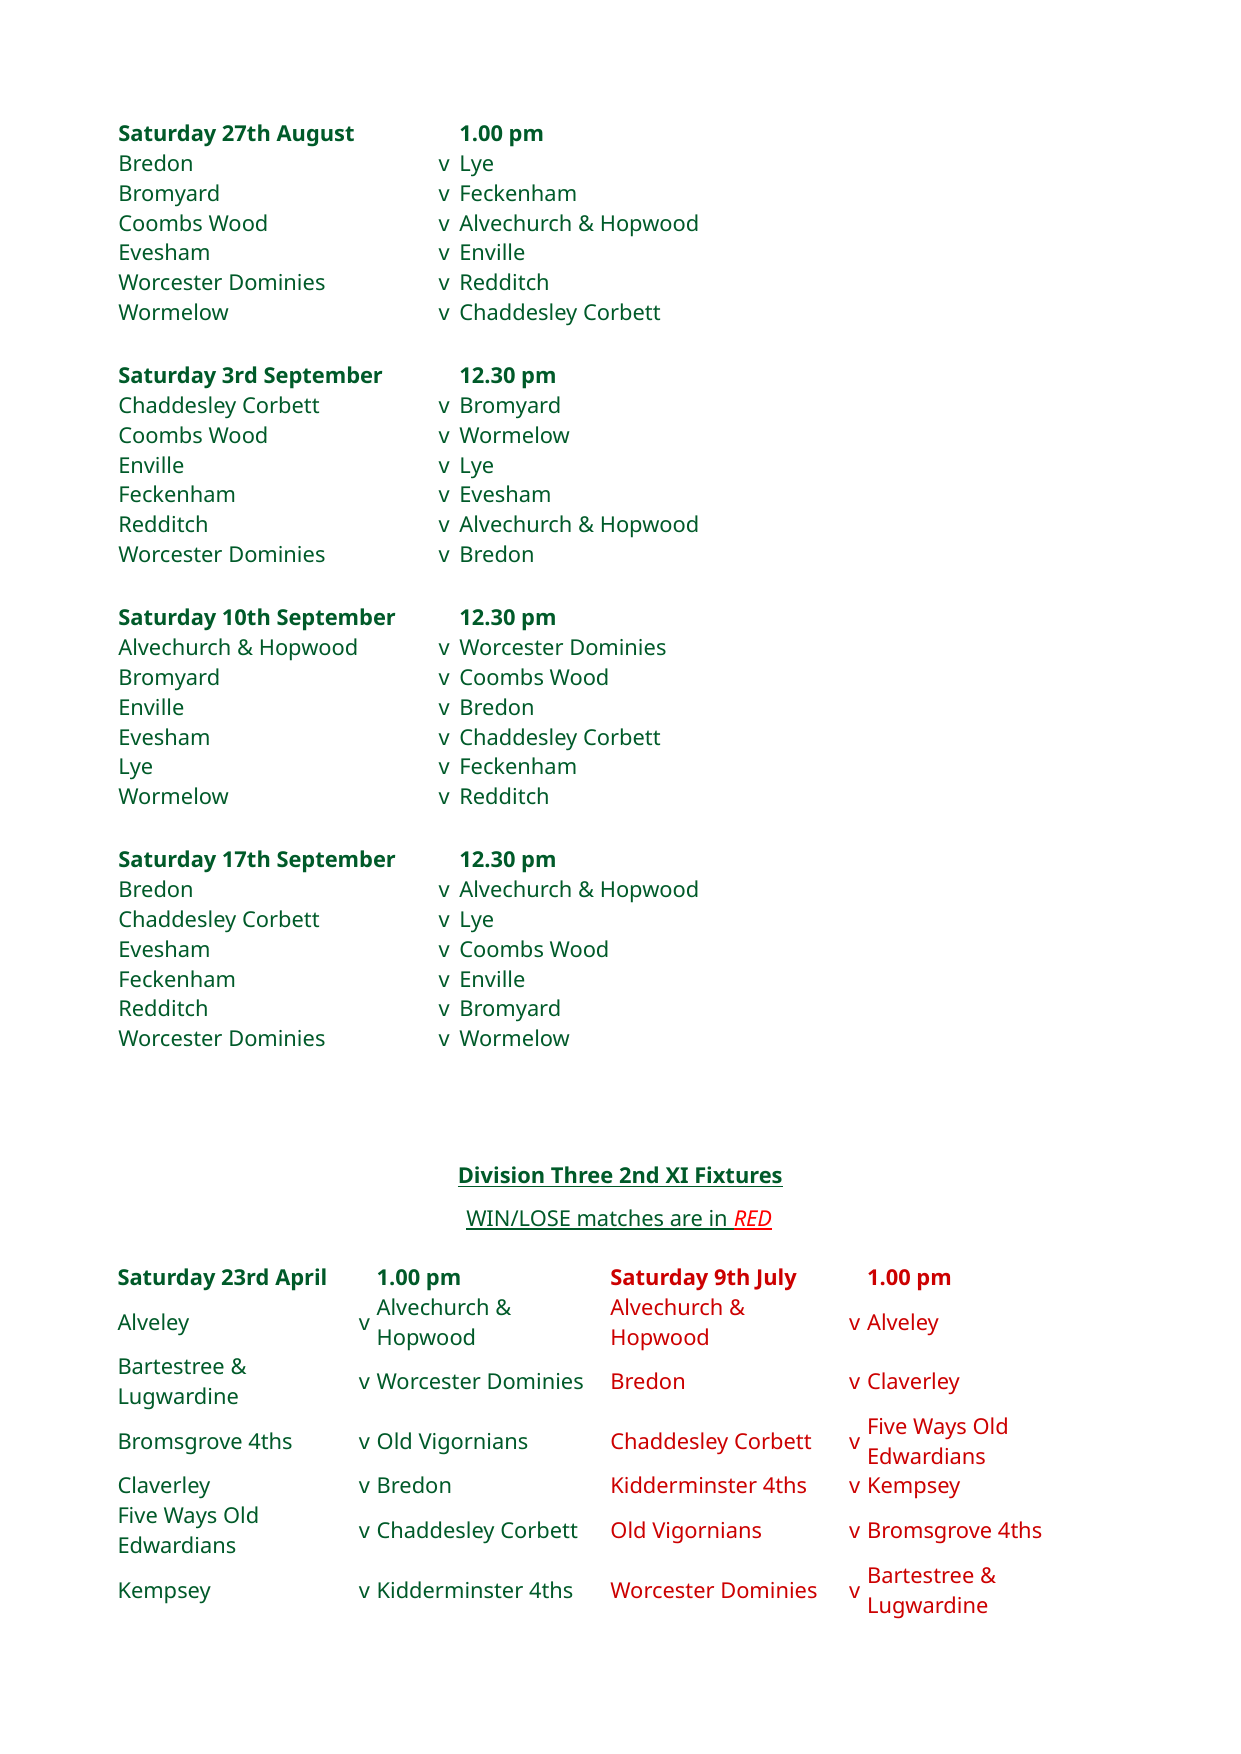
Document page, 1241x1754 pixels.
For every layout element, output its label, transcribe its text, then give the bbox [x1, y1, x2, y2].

table_header 1.00 pm [375, 1262, 609, 1292]
table_cell Alveley [116, 1292, 357, 1351]
table_cell Claverley [866, 1351, 1110, 1411]
table_cell Wormelow [458, 1023, 728, 1053]
table_cell Worcester Dominies [117, 267, 437, 297]
table_cell v [437, 479, 458, 509]
table_cell [943, 662, 1113, 692]
table_header Saturday 9th July [609, 1262, 848, 1292]
table_cell Wormelow [117, 781, 437, 811]
table_cell [728, 569, 943, 573]
table_cell [437, 844, 458, 874]
table_cell [728, 692, 943, 721]
table_cell [728, 420, 943, 449]
table_cell v [437, 874, 458, 904]
table_cell Evesham [117, 237, 437, 267]
table_cell [728, 574, 943, 602]
table_cell [728, 148, 943, 178]
table_cell 12.30 pm [458, 844, 728, 874]
table_cell v [437, 964, 458, 993]
table_cell Saturday 27th August [117, 118, 437, 148]
table_cell [943, 539, 1113, 569]
table_cell Redditch [458, 781, 728, 811]
table_cell [728, 118, 943, 148]
table_cell [943, 1023, 1113, 1053]
table_cell Claverley [116, 1471, 357, 1500]
table_cell v [437, 993, 458, 1023]
table_cell [943, 632, 1113, 662]
table_cell [117, 327, 437, 331]
table_cell [358, 1620, 375, 1624]
table_cell Feckenham [458, 751, 728, 781]
table_cell Chaddesley Corbett [458, 721, 728, 751]
table_header Division Three 2nd XI Fixtures WIN/LOSE matches are in RED [115, 1135, 1125, 1624]
table_cell v [848, 1292, 866, 1351]
table_cell [728, 178, 943, 207]
table_cell v [437, 662, 458, 692]
table_cell [943, 390, 1113, 420]
table_cell [943, 420, 1113, 449]
table_cell Saturday 17th September [117, 844, 437, 874]
table_cell [728, 964, 943, 993]
table_cell v [358, 1411, 375, 1471]
table_cell [943, 208, 1113, 237]
table_cell [728, 874, 943, 904]
table_cell Bredon [375, 1471, 609, 1500]
table_cell [728, 721, 943, 751]
table_cell [728, 1023, 943, 1053]
table_cell [728, 602, 943, 632]
table_cell [943, 602, 1113, 632]
table_cell [728, 509, 943, 539]
table_cell v [437, 692, 458, 721]
table_cell [943, 360, 1113, 390]
table_cell Wormelow [117, 297, 437, 327]
table_cell [728, 993, 943, 1023]
table_cell Alvechurch & Hopwood [117, 632, 437, 662]
table_cell [728, 267, 943, 297]
table_cell v [437, 539, 458, 569]
table_cell v [437, 297, 458, 327]
table_cell v [437, 934, 458, 963]
table_header 1.00 pm [866, 1262, 1110, 1292]
table_cell [728, 816, 943, 844]
table_cell Kidderminster 4ths [609, 1471, 848, 1500]
table_cell v [848, 1351, 866, 1411]
table_cell Five Ways Old Edwardians [866, 1411, 1110, 1471]
table_cell [728, 811, 943, 816]
table_cell [117, 331, 437, 360]
table_cell Enville [117, 692, 437, 721]
table_cell Coombs Wood [117, 208, 437, 237]
table_cell [117, 569, 437, 573]
table_cell v [358, 1471, 375, 1500]
table_cell Kempsey [116, 1560, 357, 1619]
table_cell [943, 178, 1113, 207]
table_cell v [358, 1500, 375, 1560]
table_cell Worcester Dominies [117, 539, 437, 569]
table_cell Bredon [458, 539, 728, 569]
table_cell [943, 844, 1113, 874]
table_cell Bromyard [458, 993, 728, 1023]
table_cell v [848, 1411, 866, 1471]
table_header [848, 1262, 866, 1292]
table_cell [728, 360, 943, 390]
table_cell Alvechurch & Hopwood [458, 874, 728, 904]
table_cell Redditch [117, 993, 437, 1023]
table_cell [117, 811, 437, 816]
table_cell [458, 816, 728, 844]
table_cell [943, 450, 1113, 479]
table_cell [116, 1620, 357, 1624]
table_cell [609, 1620, 848, 1624]
table_cell Kidderminster 4ths [375, 1560, 609, 1619]
table_cell [437, 327, 458, 331]
table_cell [943, 237, 1113, 267]
table_cell [728, 781, 943, 811]
table_cell [437, 569, 458, 573]
table_cell [943, 934, 1113, 963]
table_cell v [358, 1292, 375, 1351]
table_cell Worcester Dominies [458, 632, 728, 662]
table_cell [943, 509, 1113, 539]
table_cell [437, 574, 458, 602]
table_cell [943, 692, 1113, 721]
table_cell [437, 118, 458, 148]
table_cell v [358, 1351, 375, 1411]
table_cell Alveley [866, 1292, 1110, 1351]
table_cell Kempsey [866, 1471, 1110, 1500]
table_cell [943, 297, 1113, 327]
table_cell [437, 360, 458, 390]
table_cell [437, 602, 458, 632]
table_cell [728, 479, 943, 509]
table_cell Alvechurch & Hopwood [375, 1292, 609, 1351]
table_cell Lye [458, 904, 728, 934]
table_cell [117, 816, 437, 844]
table_cell Coombs Wood [458, 934, 728, 963]
table_cell [848, 1620, 866, 1624]
table_cell [943, 118, 1113, 148]
table_cell [943, 331, 1113, 360]
table_cell Feckenham [117, 479, 437, 509]
table_cell Enville [117, 450, 437, 479]
table_cell [943, 751, 1113, 781]
table_cell v [437, 450, 458, 479]
table_cell Redditch [117, 509, 437, 539]
table_cell Bredon [609, 1351, 848, 1411]
table_cell [943, 811, 1113, 816]
table_cell [728, 934, 943, 963]
table_cell 12.30 pm [458, 602, 728, 632]
table_cell [728, 327, 943, 331]
table_cell [728, 237, 943, 267]
table_cell Old Vigornians [609, 1500, 848, 1560]
table_cell [437, 331, 458, 360]
table_cell Feckenham [117, 964, 437, 993]
table_cell Evesham [458, 479, 728, 509]
table_cell Bartestree & Lugwardine [116, 1351, 357, 1411]
table_cell Lye [458, 148, 728, 178]
table_cell [943, 993, 1113, 1023]
table_cell [437, 816, 458, 844]
table_cell Worcester Dominies [117, 1023, 437, 1053]
table_cell [117, 574, 437, 602]
table_cell 12.30 pm [458, 360, 728, 390]
table_cell [943, 148, 1113, 178]
table_cell v [437, 751, 458, 781]
table_cell [943, 327, 1113, 331]
table_cell [943, 574, 1113, 602]
table_cell Chaddesley Corbett [375, 1500, 609, 1560]
table_cell Bromyard [117, 178, 437, 207]
table_cell [943, 874, 1113, 904]
table_cell [458, 811, 728, 816]
table_cell Wormelow [458, 420, 728, 449]
table_cell [943, 479, 1113, 509]
table_cell [943, 816, 1113, 844]
table_cell Saturday 3rd September [117, 360, 437, 390]
table_cell v [848, 1471, 866, 1500]
table_cell v [437, 267, 458, 297]
table_cell Saturday 10th September [117, 602, 437, 632]
table_cell Old Vigornians [375, 1411, 609, 1471]
table_cell Lye [117, 751, 437, 781]
table_cell Alvechurch & Hopwood [458, 208, 728, 237]
table_cell [728, 751, 943, 781]
table_cell Bredon [117, 148, 437, 178]
table_cell Five Ways Old Edwardians [116, 1500, 357, 1560]
table_cell Alvechurch & Hopwood [458, 509, 728, 539]
table_cell v [437, 781, 458, 811]
table_cell v [437, 237, 458, 267]
table_cell Bromsgrove 4ths [866, 1500, 1110, 1560]
table_cell Bredon [458, 692, 728, 721]
table_cell [458, 327, 728, 331]
table_cell [728, 632, 943, 662]
table_cell [728, 450, 943, 479]
table_cell Coombs Wood [117, 420, 437, 449]
table_cell Lye [458, 450, 728, 479]
table_cell [728, 208, 943, 237]
table_cell Worcester Dominies [609, 1560, 848, 1619]
table_cell [943, 267, 1113, 297]
table_cell Alvechurch & Hopwood [609, 1292, 848, 1351]
table_cell [728, 904, 943, 934]
table_cell [943, 904, 1113, 934]
table_header Saturday 23rd April [116, 1262, 357, 1292]
table_cell [943, 781, 1113, 811]
table_cell [728, 539, 943, 569]
table_cell Bromyard [117, 662, 437, 692]
table_cell Bredon [117, 874, 437, 904]
table_cell v [358, 1560, 375, 1619]
table_header [358, 1262, 375, 1292]
table_cell v [437, 721, 458, 751]
table_cell Chaddesley Corbett [609, 1411, 848, 1471]
table_cell v [437, 178, 458, 207]
table_cell v [437, 420, 458, 449]
table_cell v [437, 148, 458, 178]
table_cell Enville [458, 237, 728, 267]
table_cell v [437, 1023, 458, 1053]
table_cell Chaddesley Corbett [458, 297, 728, 327]
table_cell Feckenham [458, 178, 728, 207]
table_cell [943, 569, 1113, 573]
table_cell [458, 574, 728, 602]
table_cell [728, 331, 943, 360]
table_cell [375, 1620, 609, 1624]
table_cell Worcester Dominies [375, 1351, 609, 1411]
table_cell v [848, 1500, 866, 1560]
table_cell [728, 844, 943, 874]
table_cell [866, 1620, 1110, 1624]
table_cell Bromsgrove 4ths [116, 1411, 357, 1471]
table_cell [728, 662, 943, 692]
table_cell [728, 297, 943, 327]
table_cell v [437, 632, 458, 662]
table_cell [458, 569, 728, 573]
table_cell v [437, 509, 458, 539]
table_cell Chaddesley Corbett [117, 904, 437, 934]
table_cell Evesham [117, 721, 437, 751]
table_cell [943, 721, 1113, 751]
table_cell v [848, 1560, 866, 1619]
table_cell v [437, 390, 458, 420]
table_cell [437, 811, 458, 816]
table_cell Bromyard [458, 390, 728, 420]
table_cell Bartestree & Lugwardine [866, 1560, 1110, 1619]
table_cell [943, 964, 1113, 993]
table_cell Chaddesley Corbett [117, 390, 437, 420]
table_cell 1.00 pm [458, 118, 728, 148]
table_cell [728, 390, 943, 420]
table_cell Redditch [458, 267, 728, 297]
table_cell v [437, 208, 458, 237]
table_cell [458, 331, 728, 360]
table_cell Enville [458, 964, 728, 993]
table_cell Coombs Wood [458, 662, 728, 692]
table_cell v [437, 904, 458, 934]
table_cell Evesham [117, 934, 437, 963]
